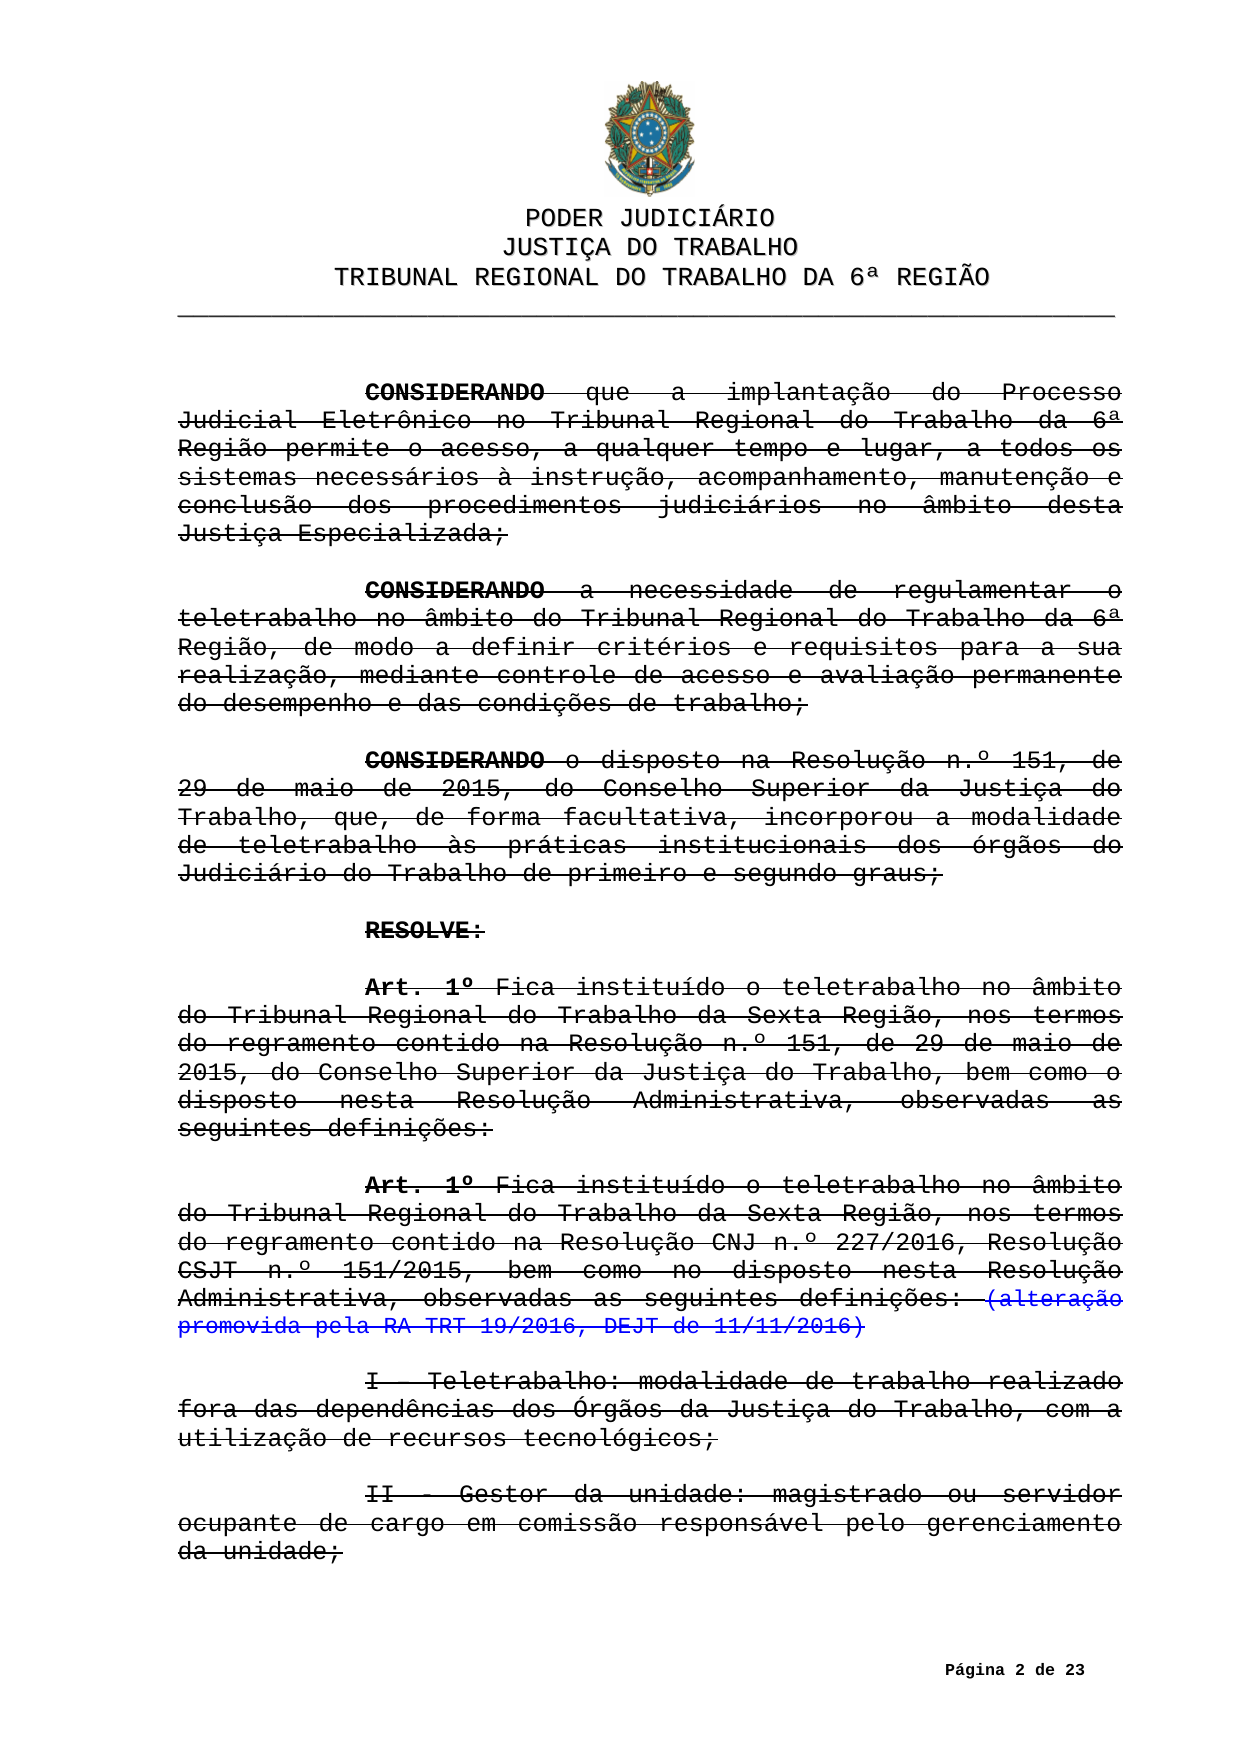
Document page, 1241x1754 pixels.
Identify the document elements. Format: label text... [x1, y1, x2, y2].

text CONSIDERANDO a necessidade de regulamentar o teletrabalho no âmbito do Tribunal Regional do Trabalho da 6ª Região, de modo a definir critérios e requisitos para a sua realização, mediante controle de acesso e avaliação permanente do desempenho e das condições de trabalho; [177, 578, 1122, 619]
text CONSIDERANDO o disposto na Resolução n.º 151, de 29 de maio de 2015, do Conselho Superior da Justiça do Trabalho, que, de forma facultativa, incorporou a modalidade de teletrabalho às práticas institucionais dos órgãos do Judiciário do Trabalho de primeiro e segundo graus; [177, 790, 1122, 818]
text CONSIDERANDO que a implantação do Processo Judicial Eletrônico no Tribunal Regional do Trabalho da 6ª Região permite o acesso, a qualquer tempo e lugar, a todos os sistemas necessários à instrução, acompanhamento, manutenção e conclusão dos procedimentos judiciários no âmbito desta Justiça Especializada; [177, 379, 1122, 421]
text Art. 1º Fica instituído o teletrabalho no âmbito do Tribunal Regional do Trabalho da Sexta Região, nos termos do regramento contido na Resolução CNJ n.º 227/2016, Resolução CSJT n.º 151/2015, bem como no disposto nesta Resolução Administrativa, observadas as seguintes definições: (alteração promovida pela RA TRT 19/2016, DEJT de 11/11/2016) [177, 1215, 1122, 1243]
text Art. 1º Fica instituído o teletrabalho no âmbito do Tribunal Regional do Trabalho da Sexta Região, nos termos do regramento contido na Resolução n.º 151, de 29 de maio de 2015, do Conselho Superior da Justiça do Trabalho, bem como o disposto nesta Resolução Administrativa, observadas as seguintes definições: [177, 1045, 1122, 1073]
text CONSIDERANDO a necessidade de regulamentar o teletrabalho no âmbito do Tribunal Regional do Trabalho da 6ª Região, de modo a definir critérios e requisitos para a sua realização, mediante controle de acesso e avaliação permanente do desempenho e das condições de trabalho; [177, 677, 1122, 719]
text Art. 1º Fica instituído o teletrabalho no âmbito do Tribunal Regional do Trabalho da Sexta Região, nos termos do regramento contido na Resolução n.º 151, de 29 de maio de 2015, do Conselho Superior da Justiça do Trabalho, bem como o disposto nesta Resolução Administrativa, observadas as seguintes definições: [177, 974, 1122, 1016]
text CONSIDERANDO o disposto na Resolução n.º 151, de 29 de maio de 2015, do Conselho Superior da Justiça do Trabalho, que, de forma facultativa, incorporou a modalidade de teletrabalho às práticas institucionais dos órgãos do Judiciário do Trabalho de primeiro e segundo graus; [177, 748, 1122, 789]
text CONSIDERANDO a necessidade de regulamentar o teletrabalho no âmbito do Tribunal Regional do Trabalho da 6ª Região, de modo a definir critérios e requisitos para a sua realização, mediante controle de acesso e avaliação permanente do desempenho e das condições de trabalho; [177, 649, 1122, 676]
text Art. 1º Fica instituído o teletrabalho no âmbito do Tribunal Regional do Trabalho da Sexta Região, nos termos do regramento contido na Resolução CNJ n.º 227/2016, Resolução CSJT n.º 151/2015, bem como no disposto nesta Resolução Administrativa, observadas as seguintes definições: (alteração promovida pela RA TRT 19/2016, DEJT de 11/11/2016) [177, 1301, 1122, 1340]
text Art. 1º Fica instituído o teletrabalho no âmbito do Tribunal Regional do Trabalho da Sexta Região, nos termos do regramento contido na Resolução CNJ n.º 227/2016, Resolução CSJT n.º 151/2015, bem como no disposto nesta Resolução Administrativa, observadas as seguintes definições: (alteração promovida pela RA TRT 19/2016, DEJT de 11/11/2016) [177, 1173, 1122, 1214]
text CONSIDERANDO que a implantação do Processo Judicial Eletrônico no Tribunal Regional do Trabalho da 6ª Região permite o acesso, a qualquer tempo e lugar, a todos os sistemas necessários à instrução, acompanhamento, manutenção e conclusão dos procedimentos judiciários no âmbito desta Justiça Especializada; [177, 422, 1122, 449]
text I – Teletrabalho: modalidade de trabalho realizado fora das dependências dos Órgãos da Justiça do Trabalho, com a utilização de recursos tecnológicos; [177, 1411, 1122, 1453]
text CONSIDERANDO que a implantação do Processo Judicial Eletrônico no Tribunal Regional do Trabalho da 6ª Região permite o acesso, a qualquer tempo e lugar, a todos os sistemas necessários à instrução, acompanhamento, manutenção e conclusão dos procedimentos judiciários no âmbito desta Justiça Especializada; [177, 507, 1122, 549]
text CONSIDERANDO que a implantação do Processo Judicial Eletrônico no Tribunal Regional do Trabalho da 6ª Região permite o acesso, a qualquer tempo e lugar, a todos os sistemas necessários à instrução, acompanhamento, manutenção e conclusão dos procedimentos judiciários no âmbito desta Justiça Especializada; [177, 479, 1122, 506]
text CONSIDERANDO o disposto na Resolução n.º 151, de 29 de maio de 2015, do Conselho Superior da Justiça do Trabalho, que, de forma facultativa, incorporou a modalidade de teletrabalho às práticas institucionais dos órgãos do Judiciário do Trabalho de primeiro e segundo graus; [177, 847, 1122, 889]
text I – Teletrabalho: modalidade de trabalho realizado fora das dependências dos Órgãos da Justiça do Trabalho, com a utilização de recursos tecnológicos; [177, 1368, 1122, 1410]
text Art. 1º Fica instituído o teletrabalho no âmbito do Tribunal Regional do Trabalho da Sexta Região, nos termos do regramento contido na Resolução CNJ n.º 227/2016, Resolução CSJT n.º 151/2015, bem como no disposto nesta Resolução Administrativa, observadas as seguintes definições: (alteração promovida pela RA TRT 19/2016, DEJT de 11/11/2016) [177, 1244, 1122, 1271]
text Art. 1º Fica instituído o teletrabalho no âmbito do Tribunal Regional do Trabalho da Sexta Região, nos termos do regramento contido na Resolução n.º 151, de 29 de maio de 2015, do Conselho Superior da Justiça do Trabalho, bem como o disposto nesta Resolução Administrativa, observadas as seguintes definições: [177, 1102, 1122, 1144]
picture [604, 81, 695, 197]
text II - Gestor da unidade: magistrado ou servidor ocupante de cargo em comissão responsável pelo gerenciamento da unidade; [177, 1525, 1122, 1567]
text Art. 1º Fica instituído o teletrabalho no âmbito do Tribunal Regional do Trabalho da Sexta Região, nos termos do regramento contido na Resolução n.º 151, de 29 de maio de 2015, do Conselho Superior da Justiça do Trabalho, bem como o disposto nesta Resolução Administrativa, observadas as seguintes definições: [177, 1074, 1122, 1101]
text CONSIDERANDO que a implantação do Processo Judicial Eletrônico no Tribunal Regional do Trabalho da 6ª Região permite o acesso, a qualquer tempo e lugar, a todos os sistemas necessários à instrução, acompanhamento, manutenção e conclusão dos procedimentos judiciários no âmbito desta Justiça Especializada; [177, 450, 1122, 478]
text CONSIDERANDO o disposto na Resolução n.º 151, de 29 de maio de 2015, do Conselho Superior da Justiça do Trabalho, que, de forma facultativa, incorporou a modalidade de teletrabalho às práticas institucionais dos órgãos do Judiciário do Trabalho de primeiro e segundo graus; [177, 819, 1122, 846]
text RESOLVE: [177, 918, 1122, 946]
text CONSIDERANDO a necessidade de regulamentar o teletrabalho no âmbito do Tribunal Regional do Trabalho da 6ª Região, de modo a definir critérios e requisitos para a sua realização, mediante controle de acesso e avaliação permanente do desempenho e das condições de trabalho; [177, 620, 1122, 648]
text Art. 1º Fica instituído o teletrabalho no âmbito do Tribunal Regional do Trabalho da Sexta Região, nos termos do regramento contido na Resolução n.º 151, de 29 de maio de 2015, do Conselho Superior da Justiça do Trabalho, bem como o disposto nesta Resolução Administrativa, observadas as seguintes definições: [177, 1017, 1122, 1044]
text Art. 1º Fica instituído o teletrabalho no âmbito do Tribunal Regional do Trabalho da Sexta Região, nos termos do regramento contido na Resolução CNJ n.º 227/2016, Resolução CSJT n.º 151/2015, bem como no disposto nesta Resolução Administrativa, observadas as seguintes definições: (alteração promovida pela RA TRT 19/2016, DEJT de 11/11/2016) [177, 1272, 1122, 1300]
text II - Gestor da unidade: magistrado ou servidor ocupante de cargo em comissão responsável pelo gerenciamento da unidade; [177, 1482, 1122, 1524]
